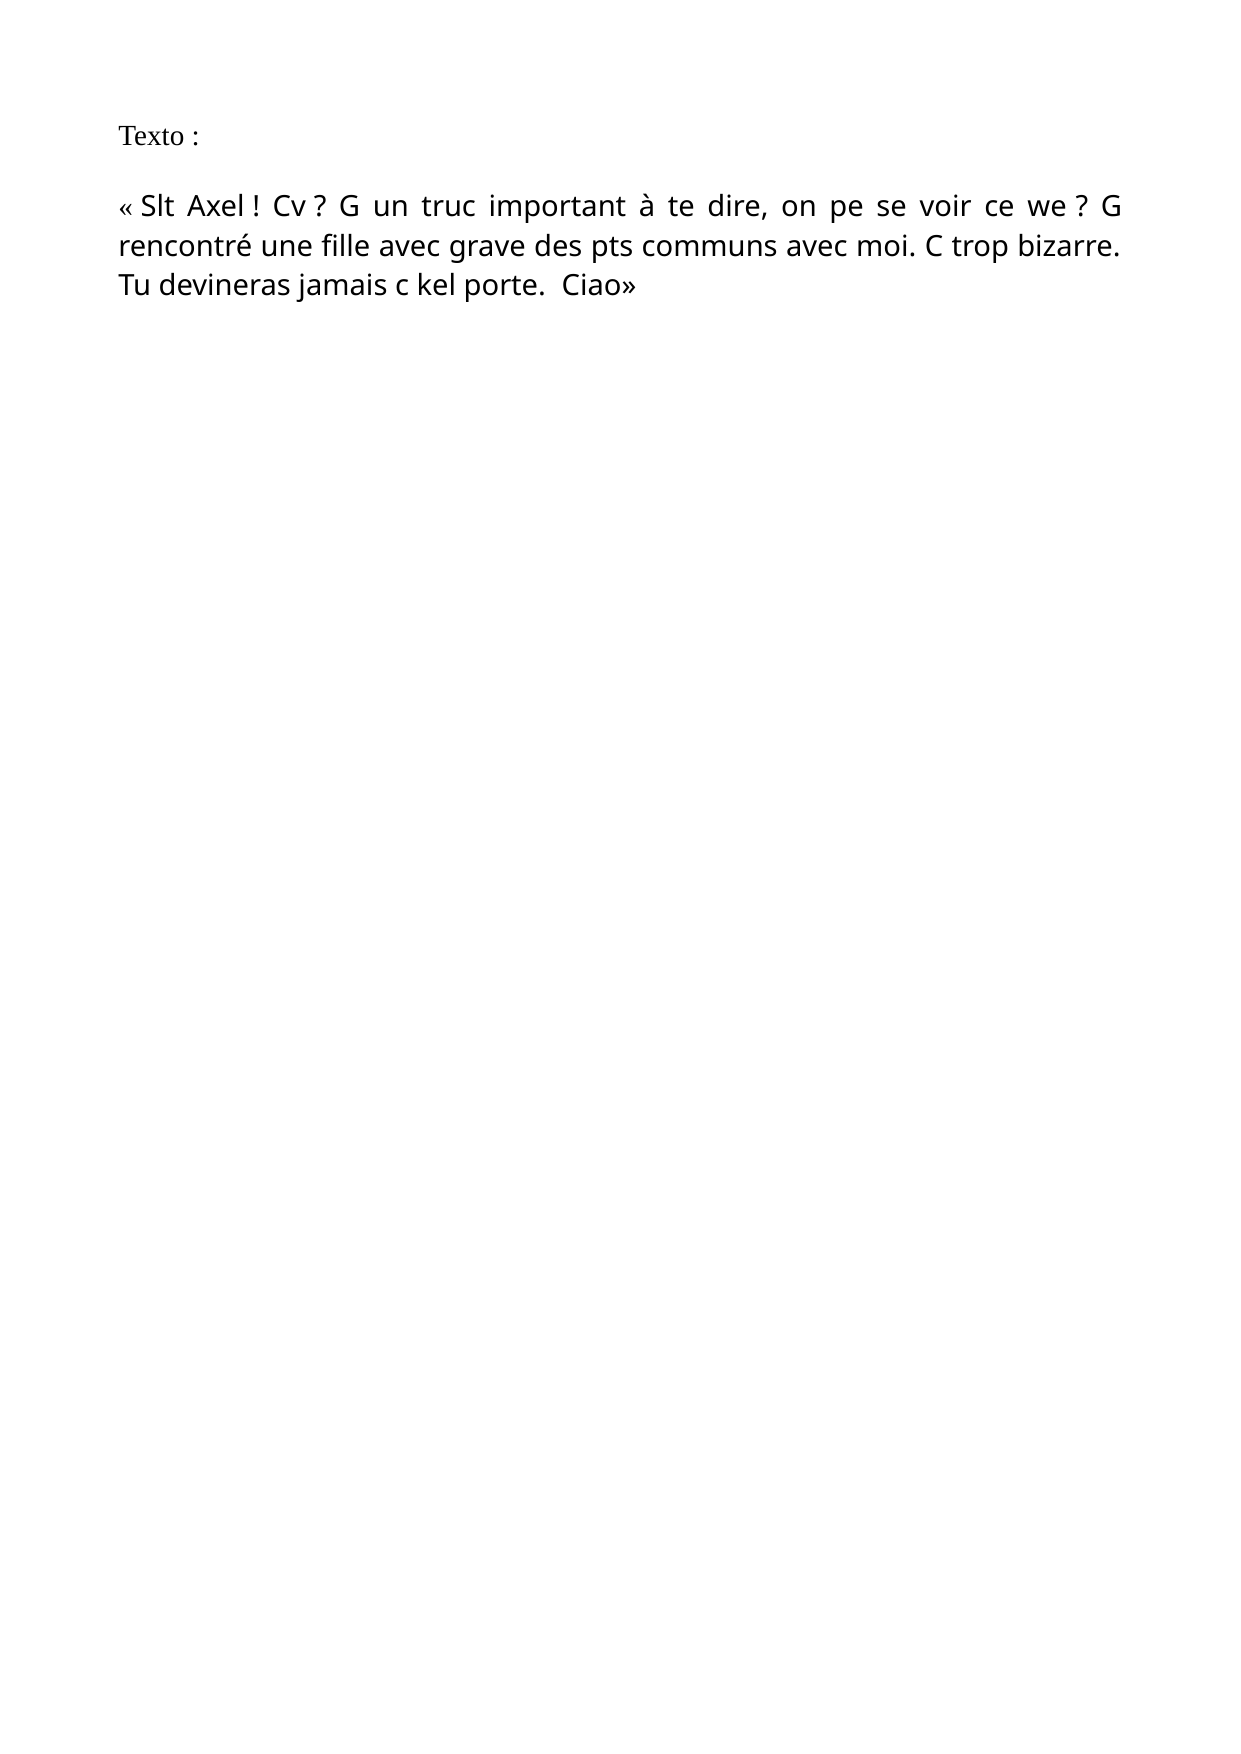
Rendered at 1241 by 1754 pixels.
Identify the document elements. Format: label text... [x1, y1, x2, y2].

text Texto : [118, 118, 1122, 152]
text « Slt Axel ! Cv ? G un truc important à te dire, on pe se voir ce we ? G rencontré une fille avec grave des pts communs avec moi. C trop bizarre. Tu devineras jamais c kel porte. Ciao» [118, 185, 1122, 304]
